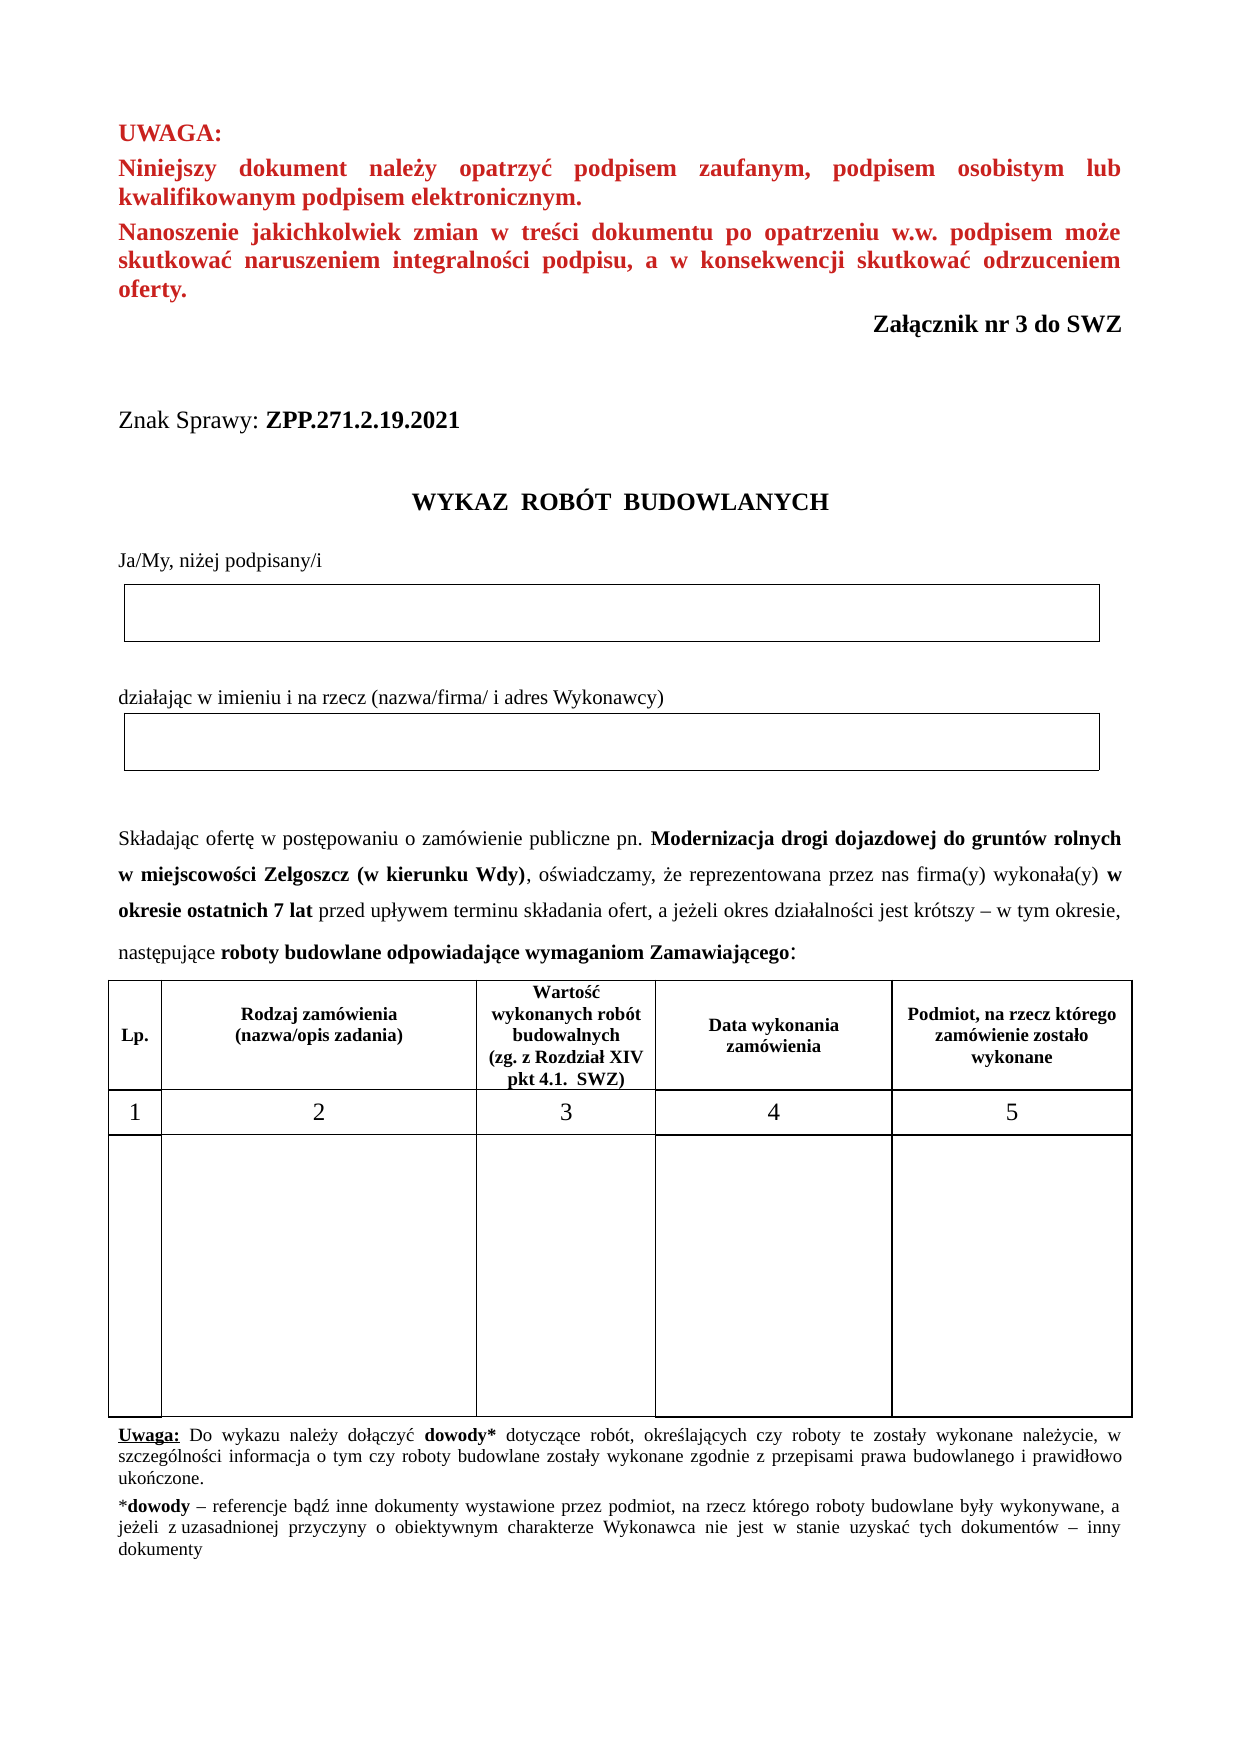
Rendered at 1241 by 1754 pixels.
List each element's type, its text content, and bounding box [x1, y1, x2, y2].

table_header Data wykonania zamówienia [656, 981, 891, 1089]
table_cell [893, 1136, 1131, 1416]
table_cell [656, 1136, 891, 1416]
table_header Podmiot, na rzecz którego zamówienie zostało wykonane [893, 981, 1131, 1089]
table_header [125, 585, 1099, 641]
table_cell 4 [656, 1091, 891, 1134]
text *dowody – referencje bądź inne dokumenty wystawione przez podmiot, na rzecz którego roboty budowlane były wykonywane, a jeżeli z uzasadnionej przyczyny o obiektywnym charakterze Wykonawca nie jest w stanie uzyskać tych dokumentów – inny dokumenty [118, 1495, 1122, 1559]
table_cell 1 [109, 1091, 161, 1134]
text Nanoszenie jakichkolwiek zmian w treści dokumentu po opatrzeniu w.w. podpisem może skutkować naruszeniem integralności podpisu, a w konsekwencji skutkować odrzuceniem oferty. [118, 217, 1122, 303]
text WYKAZ ROBÓT BUDOWLANYCH [118, 487, 1122, 516]
table_cell [477, 1135, 655, 1416]
table_cell [162, 1135, 476, 1416]
table_cell 3 [477, 1090, 655, 1134]
text działając w imieniu i na rzecz (nazwa/firma/ i adres Wykonawcy) [118, 685, 1122, 709]
text Uwaga: Do wykazu należy dołączyć dowody* dotyczące robót, określających czy roboty te zostały wykonane należycie, w szczególności informacja o tym czy roboty budowlane zostały wykonane zgodnie z przepisami prawa budowlanego i prawidłowo ukończone. [118, 1424, 1122, 1488]
text Znak Sprawy: ZPP.271.2.19.2021 [118, 405, 1122, 433]
table_header Lp. [109, 981, 161, 1089]
text UWAGA: [118, 118, 1122, 147]
table_header Wartość wykonanych robót budowalnych (zg. z Rozdział XIV pkt 4.1. SWZ) [477, 981, 655, 1089]
table_cell [109, 1136, 161, 1416]
text Załącznik nr 3 do SWZ [118, 309, 1122, 338]
text Niniejszy dokument należy opatrzyć podpisem zaufanym, podpisem osobistym lub kwalifikowanym podpisem elektronicznym. [118, 153, 1122, 211]
text Ja/My, niżej podpisany/i [118, 548, 1122, 572]
table_header Rodzaj zamówienia (nazwa/opis zadania) [162, 981, 476, 1089]
table_cell 2 [162, 1090, 476, 1134]
text Składając ofertę w postępowaniu o zamówienie publiczne pn. Modernizacja drogi dojazdowej do gruntów rolnych w miejscowości Zelgoszcz (w kierunku Wdy), oświadczamy, że reprezentowana przez nas firma(y) wykonała(y) w okresie ostatnich 7 lat przed upływem terminu składania ofert, a jeżeli okres działalności jest krótszy – w tym okresie, następujące roboty budowlane odpowiadające wymaganiom Zamawiającego: [118, 826, 1122, 965]
table_header [125, 714, 1099, 770]
table_cell 5 [893, 1091, 1131, 1134]
